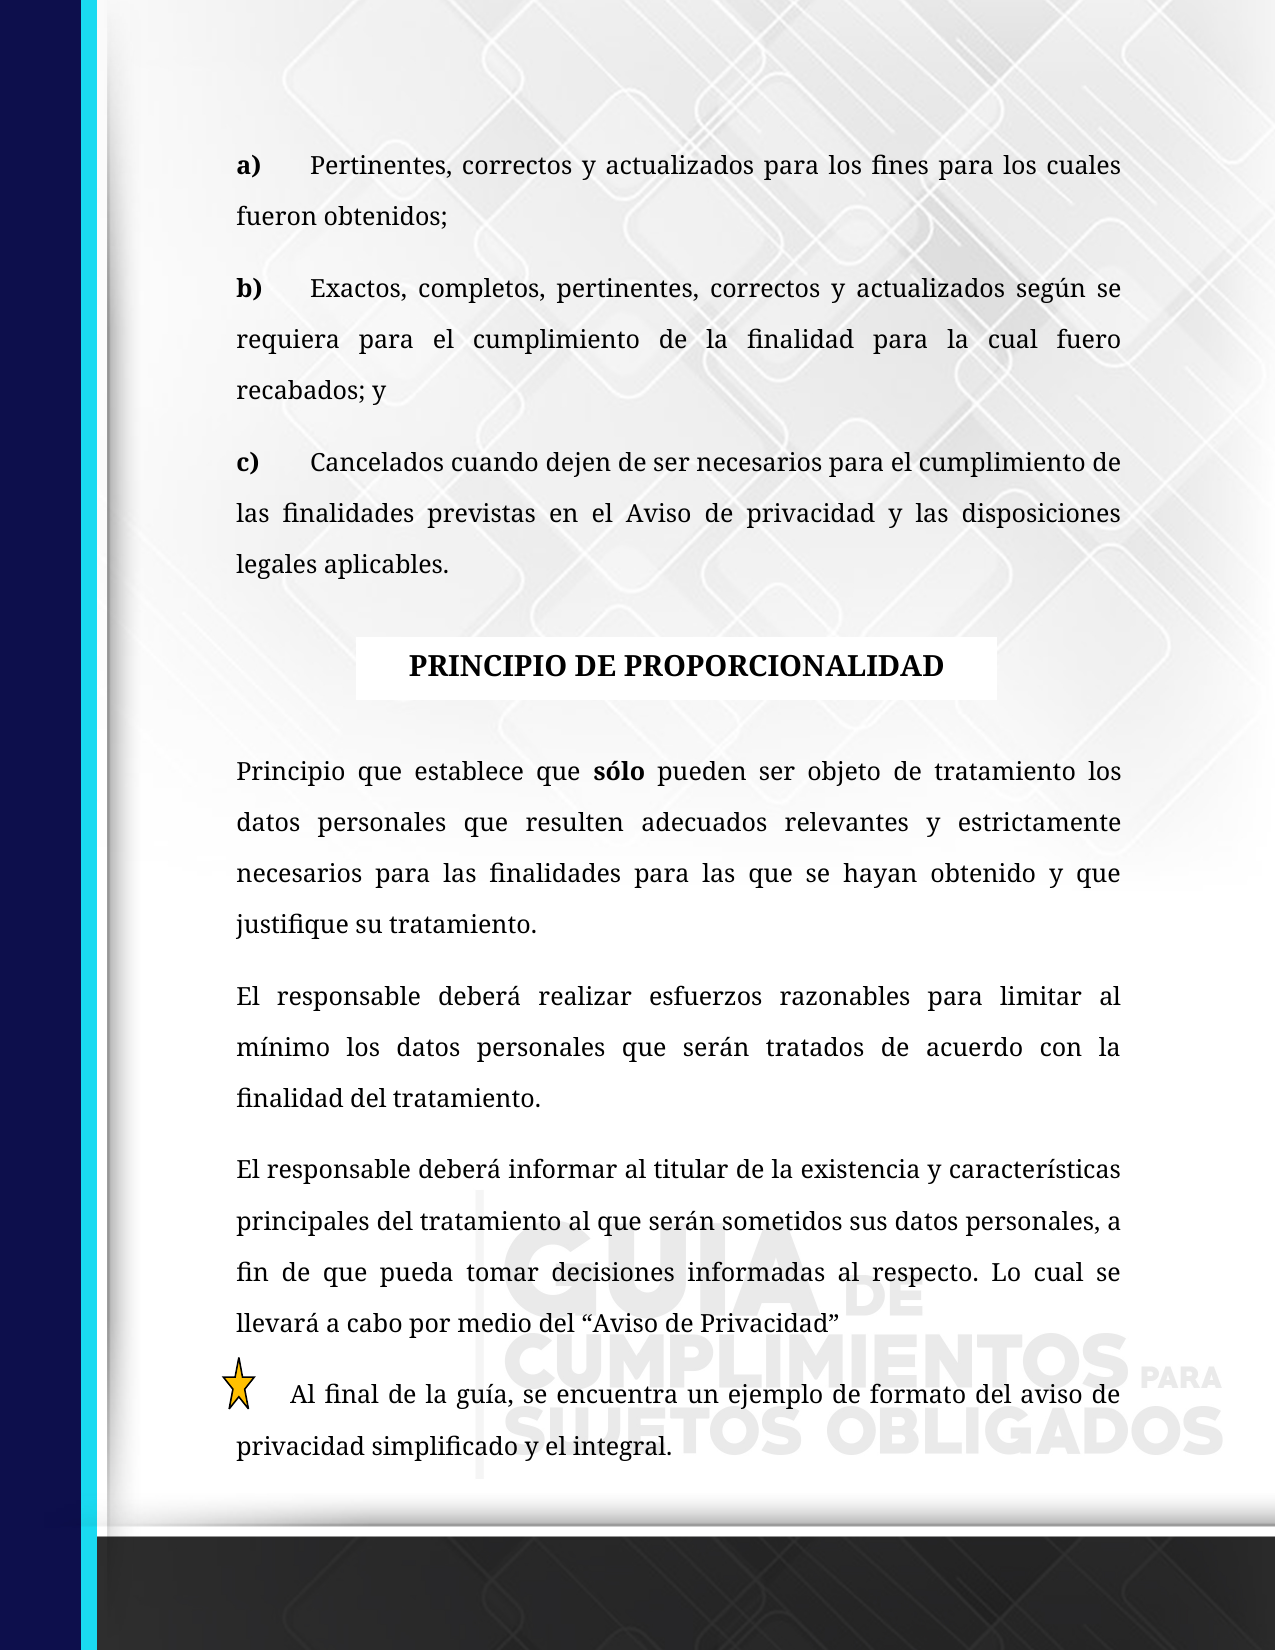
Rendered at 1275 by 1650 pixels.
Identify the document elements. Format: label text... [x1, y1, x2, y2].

text PRINCIPIO DE PROPORCIONALIDAD [371, 645, 982, 684]
